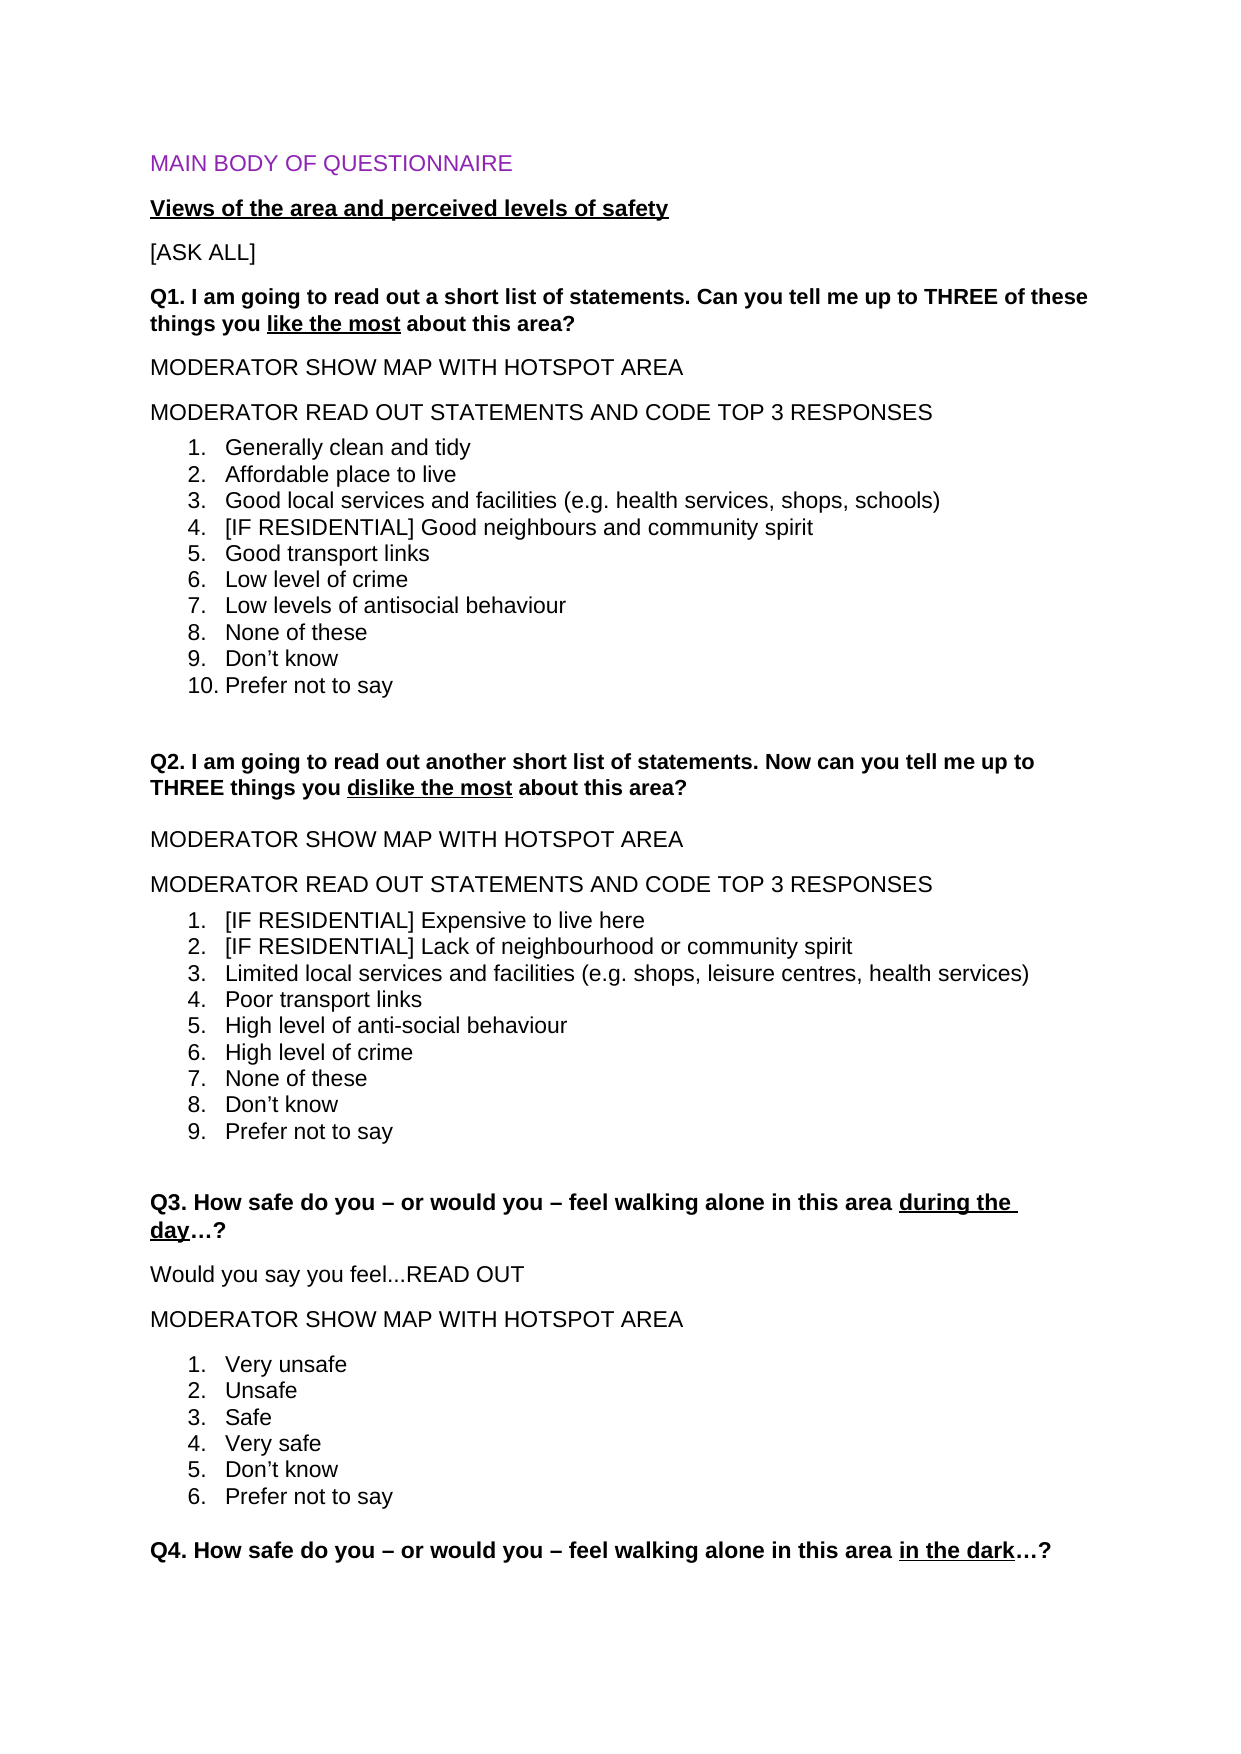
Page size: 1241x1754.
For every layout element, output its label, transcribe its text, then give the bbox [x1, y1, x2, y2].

list Low level of crime [187, 566, 1090, 592]
list Very unsafe [187, 1351, 1090, 1377]
text Would you say you feel...READ OUT [150, 1261, 1090, 1288]
list Don’t know [187, 1091, 1090, 1118]
list Prefer not to say [187, 1483, 1090, 1509]
text MODERATOR SHOW MAP WITH HOTSPOT AREA [150, 1306, 1090, 1333]
text Q1. I am going to read out a short list of statements. Can you tell me up to THREE of these things you like the most about this area? [150, 284, 1090, 336]
list Poor transport links [187, 986, 1090, 1012]
list [IF RESIDENTIAL] Lack of neighbourhood or community spirit [187, 933, 1090, 960]
list Safe [187, 1404, 1090, 1430]
list Low levels of antisocial behaviour [187, 592, 1090, 619]
text Views of the area and perceived levels of safety [150, 194, 1090, 221]
list High level of crime [187, 1039, 1090, 1065]
text MODERATOR SHOW MAP WITH HOTSPOT AREA [150, 826, 1090, 853]
list Prefer not to say [187, 672, 1090, 698]
list None of these [187, 619, 1090, 645]
list Good transport links [187, 540, 1090, 566]
list High level of anti-social behaviour [187, 1012, 1090, 1039]
list Generally clean and tidy [187, 434, 1090, 461]
text MODERATOR SHOW MAP WITH HOTSPOT AREA [150, 354, 1090, 381]
list Very safe [187, 1430, 1090, 1456]
list Affordable place to live [187, 461, 1090, 487]
list Don’t know [187, 645, 1090, 672]
list Limited local services and facilities (e.g. shops, leisure centres, health services) [187, 960, 1090, 986]
list Don’t know [187, 1456, 1090, 1483]
text MAIN BODY OF QUESTIONNAIRE [150, 150, 1090, 176]
list Unsafe [187, 1377, 1090, 1404]
list [IF RESIDENTIAL] Good neighbours and community spirit [187, 513, 1090, 540]
list Good local services and facilities (e.g. health services, shops, schools) [187, 487, 1090, 513]
text Q3. How safe do you – or would you – feel walking alone in this area during the day…? [150, 1189, 1090, 1243]
text MODERATOR READ OUT STATEMENTS AND CODE TOP 3 RESPONSES [150, 399, 1090, 425]
list [IF RESIDENTIAL] Expensive to live here [187, 907, 1090, 933]
list Prefer not to say [187, 1118, 1090, 1144]
text [ASK ALL] [150, 239, 1090, 266]
text Q2. I am going to read out another short list of statements. Now can you tell me up to THREE things you dislike the most about this area? [150, 749, 1089, 800]
text Q4. How safe do you – or would you – feel walking alone in this area in the dark…? [150, 1537, 1090, 1563]
text MODERATOR READ OUT STATEMENTS AND CODE TOP 3 RESPONSES [150, 871, 1090, 898]
list None of these [187, 1065, 1090, 1091]
